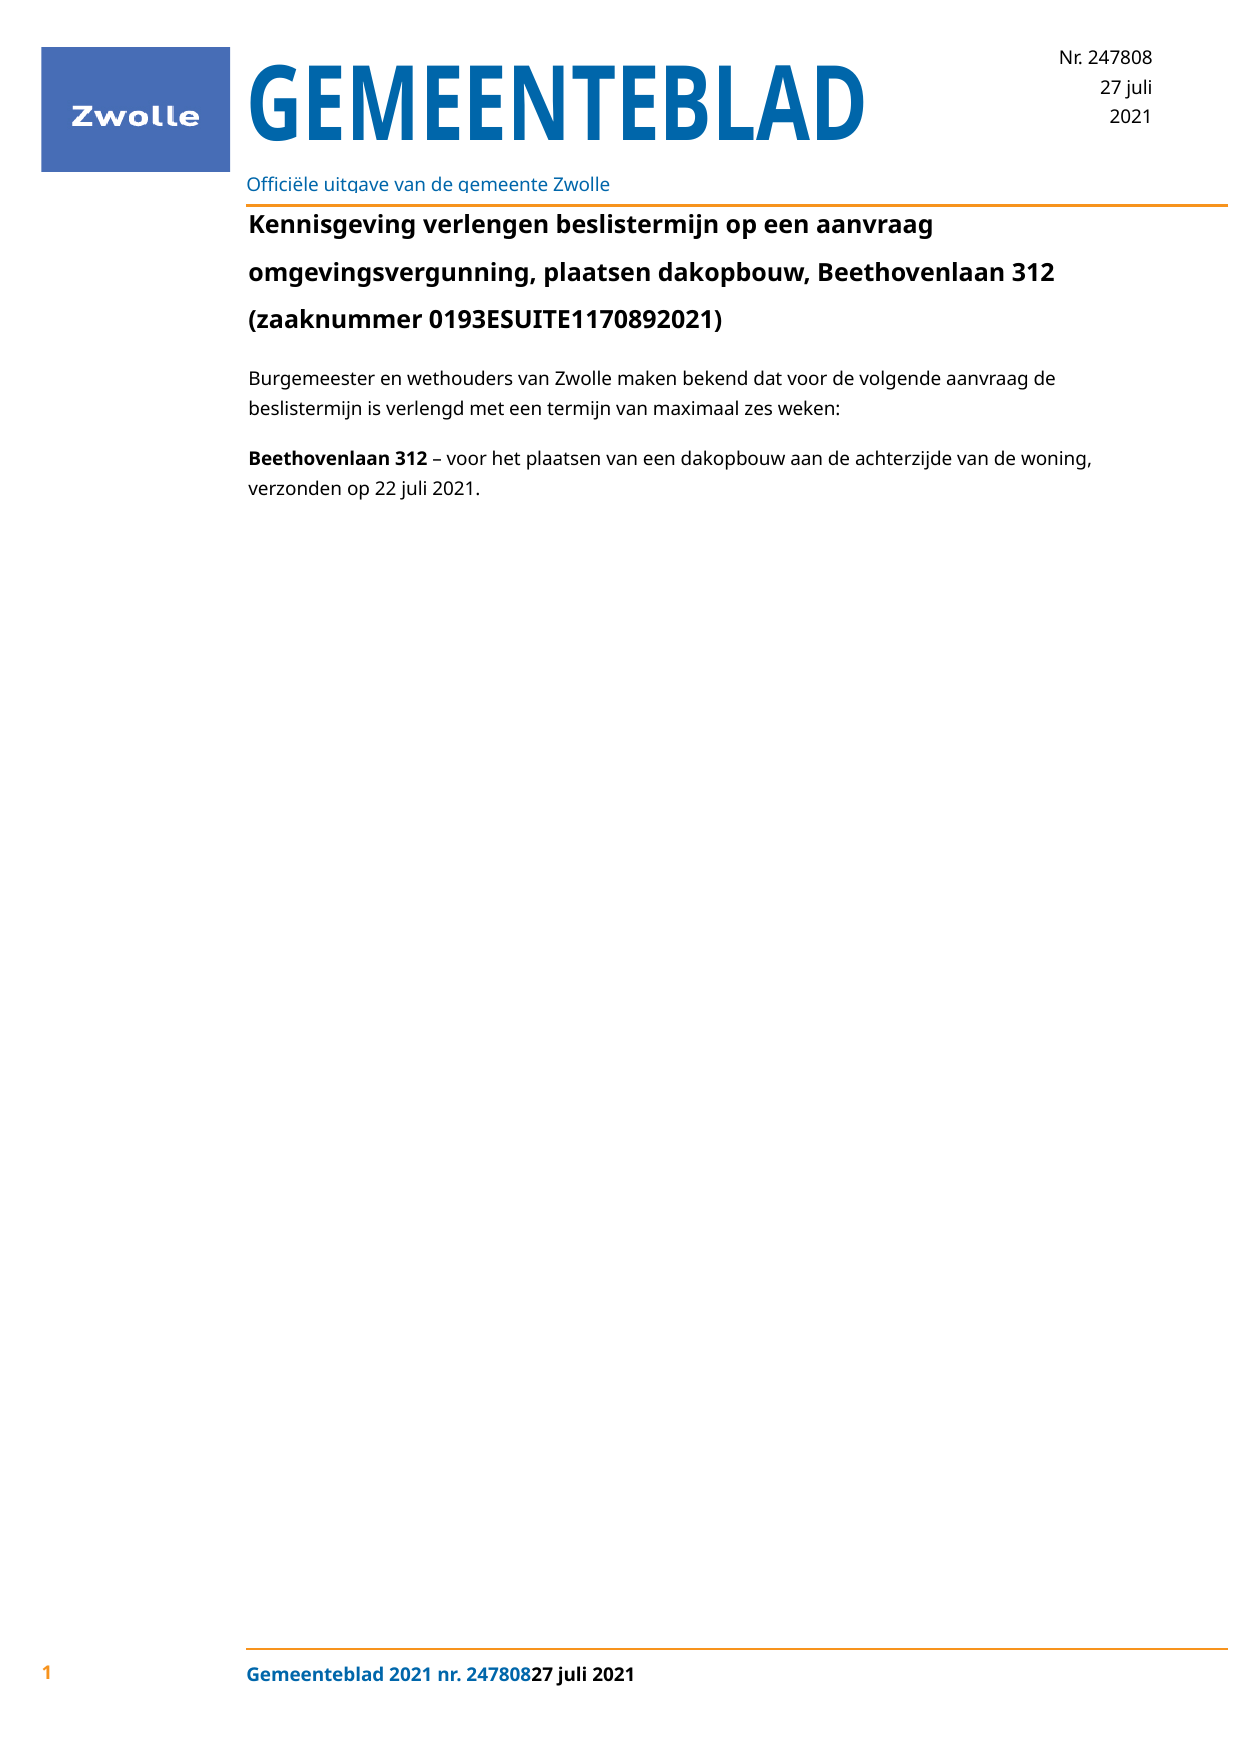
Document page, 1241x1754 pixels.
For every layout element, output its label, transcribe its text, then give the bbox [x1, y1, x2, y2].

text Beethovenlaan 312 – voor het plaatsen van een dakopbouw aan de achterzijde van de woning, verzonden op 22 juli 2021. [248, 446, 1152, 501]
text Burgemeester en wethouders van Zwolle maken bekend dat voor de volgende aanvraag de beslistermijn is verlengd met een termijn van maximaal zes weken: [248, 366, 1152, 421]
text Kennisgeving verlengen beslistermijn op een aanvraag omgevingsvergunning, plaatsen dakopbouw, Beethovenlaan 312 (zaaknummer 0193ESUITE1170892021) [248, 207, 1152, 336]
picture [41, 47, 231, 172]
